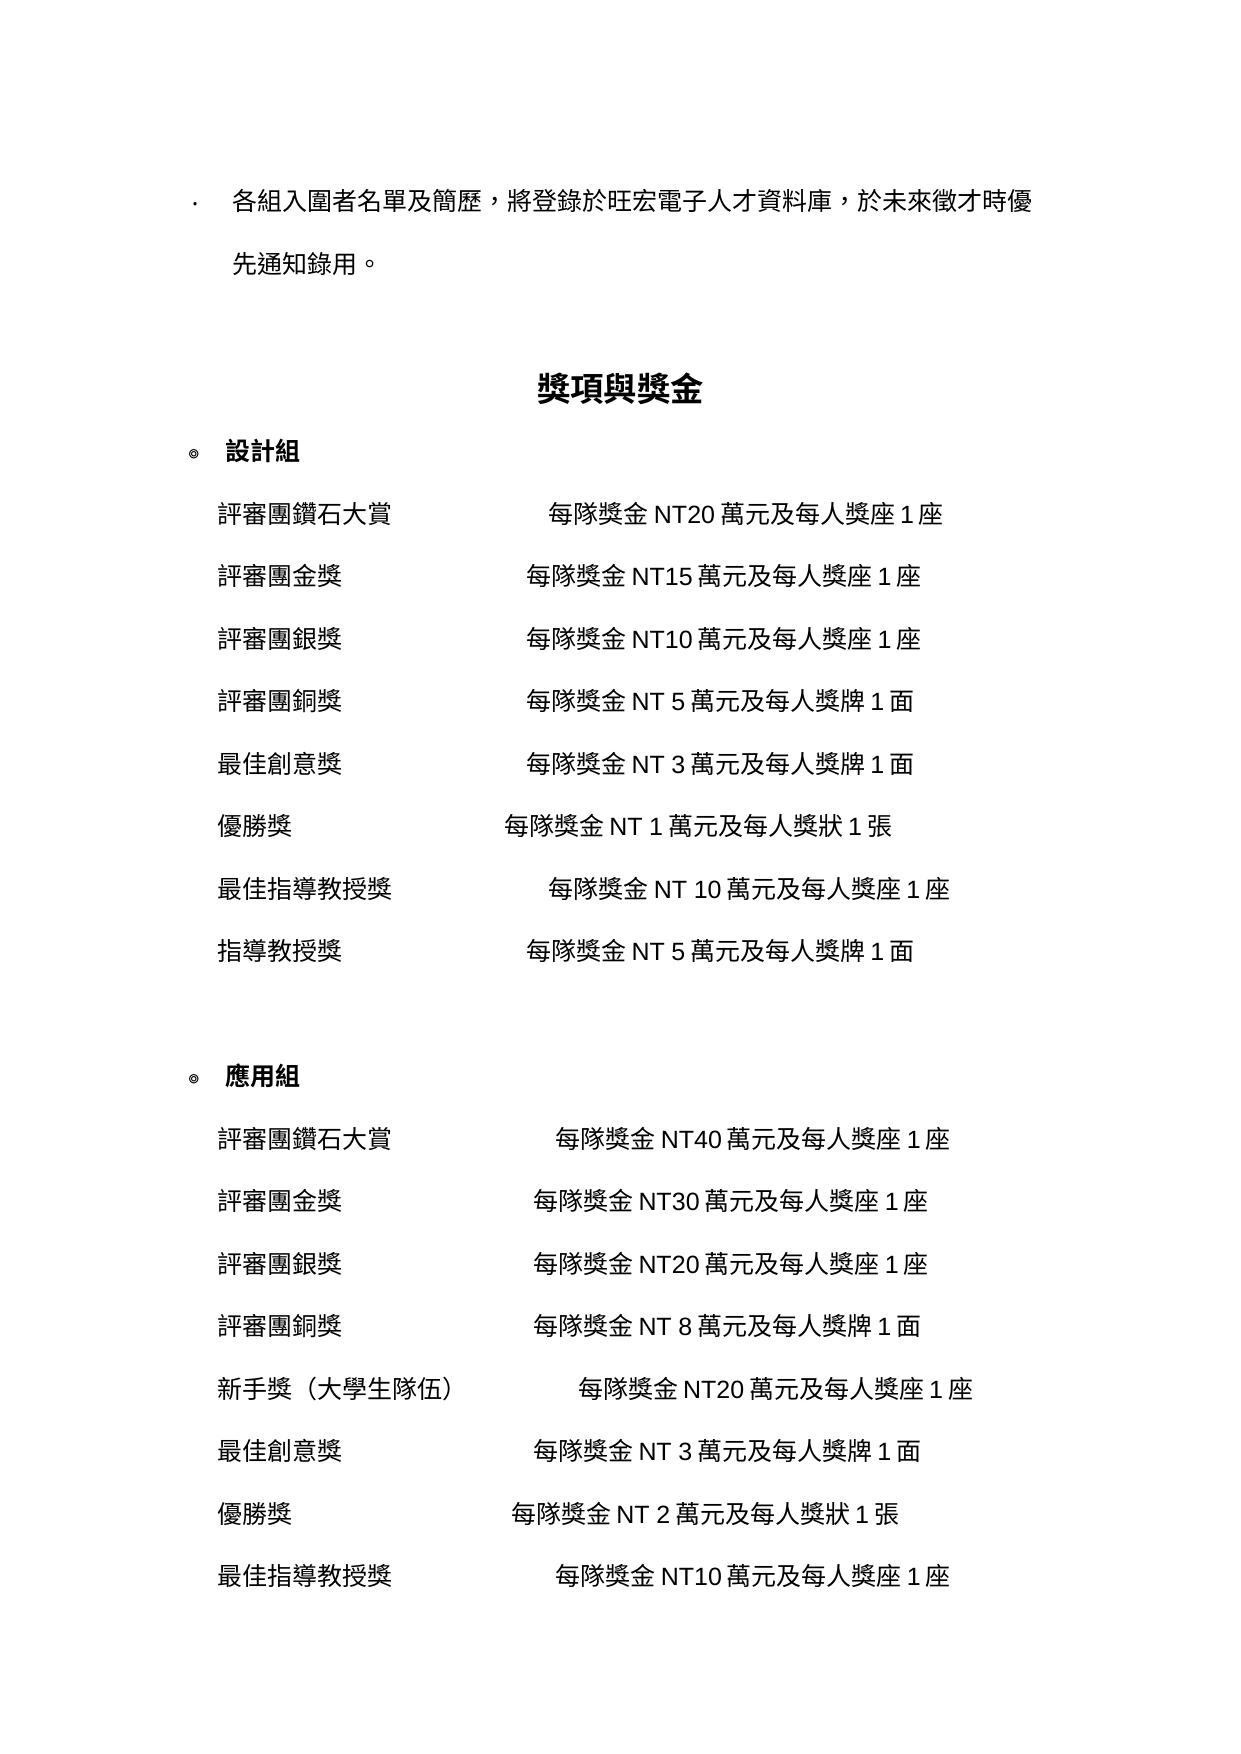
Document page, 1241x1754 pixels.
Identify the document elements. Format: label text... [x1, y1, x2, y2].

text 最佳指導教授獎 每隊獎金NT10萬元及每人獎座1座 [187, 1533, 1053, 1596]
text 優勝獎 每隊獎金NT 1萬元及每人獎狀1張 [187, 783, 1053, 846]
text 評審團金獎 每隊獎金NT30萬元及每人獎座1座 [187, 1158, 1053, 1221]
text 優勝獎 每隊獎金NT 2萬元及每人獎狀1張 [187, 1471, 1053, 1533]
text 最佳指導教授獎 每隊獎金NT 10萬元及每人獎座1座 [187, 846, 1053, 908]
text 評審團銀獎 每隊獎金NT10萬元及每人獎座1座 [187, 596, 1053, 658]
text 評審團鑽石大賞 每隊獎金NT40萬元及每人獎座1座 [187, 1096, 1053, 1158]
text 指導教授獎 每隊獎金NT 5萬元及每人獎牌1面 [187, 908, 1053, 971]
list 應用組 [187, 1033, 1053, 1096]
text 最佳創意獎 每隊獎金NT 3萬元及每人獎牌1面 [187, 721, 1053, 783]
text 評審團銅獎 每隊獎金NT 8萬元及每人獎牌1面 [187, 1283, 1053, 1346]
list 各組入圍者名單及簡歷，將登錄於旺宏電子人才資料庫，於未來徵才時優先通知錄用。 [187, 158, 1053, 283]
text 評審團鑽石大賞 每隊獎金NT20萬元及每人獎座1座 [187, 471, 1053, 533]
text 評審團銀獎 每隊獎金NT20萬元及每人獎座1座 [187, 1221, 1053, 1283]
list 設計組 [187, 408, 1053, 471]
text 獎項與獎金 [187, 346, 1053, 408]
text 評審團金獎 每隊獎金NT15萬元及每人獎座1座 [187, 533, 1053, 596]
text 新手獎（大學生隊伍） 每隊獎金NT20萬元及每人獎座1座 [187, 1346, 1053, 1408]
text 評審團銅獎 每隊獎金NT 5萬元及每人獎牌1面 [187, 658, 1053, 721]
text 最佳創意獎 每隊獎金NT 3萬元及每人獎牌1面 [187, 1408, 1053, 1471]
